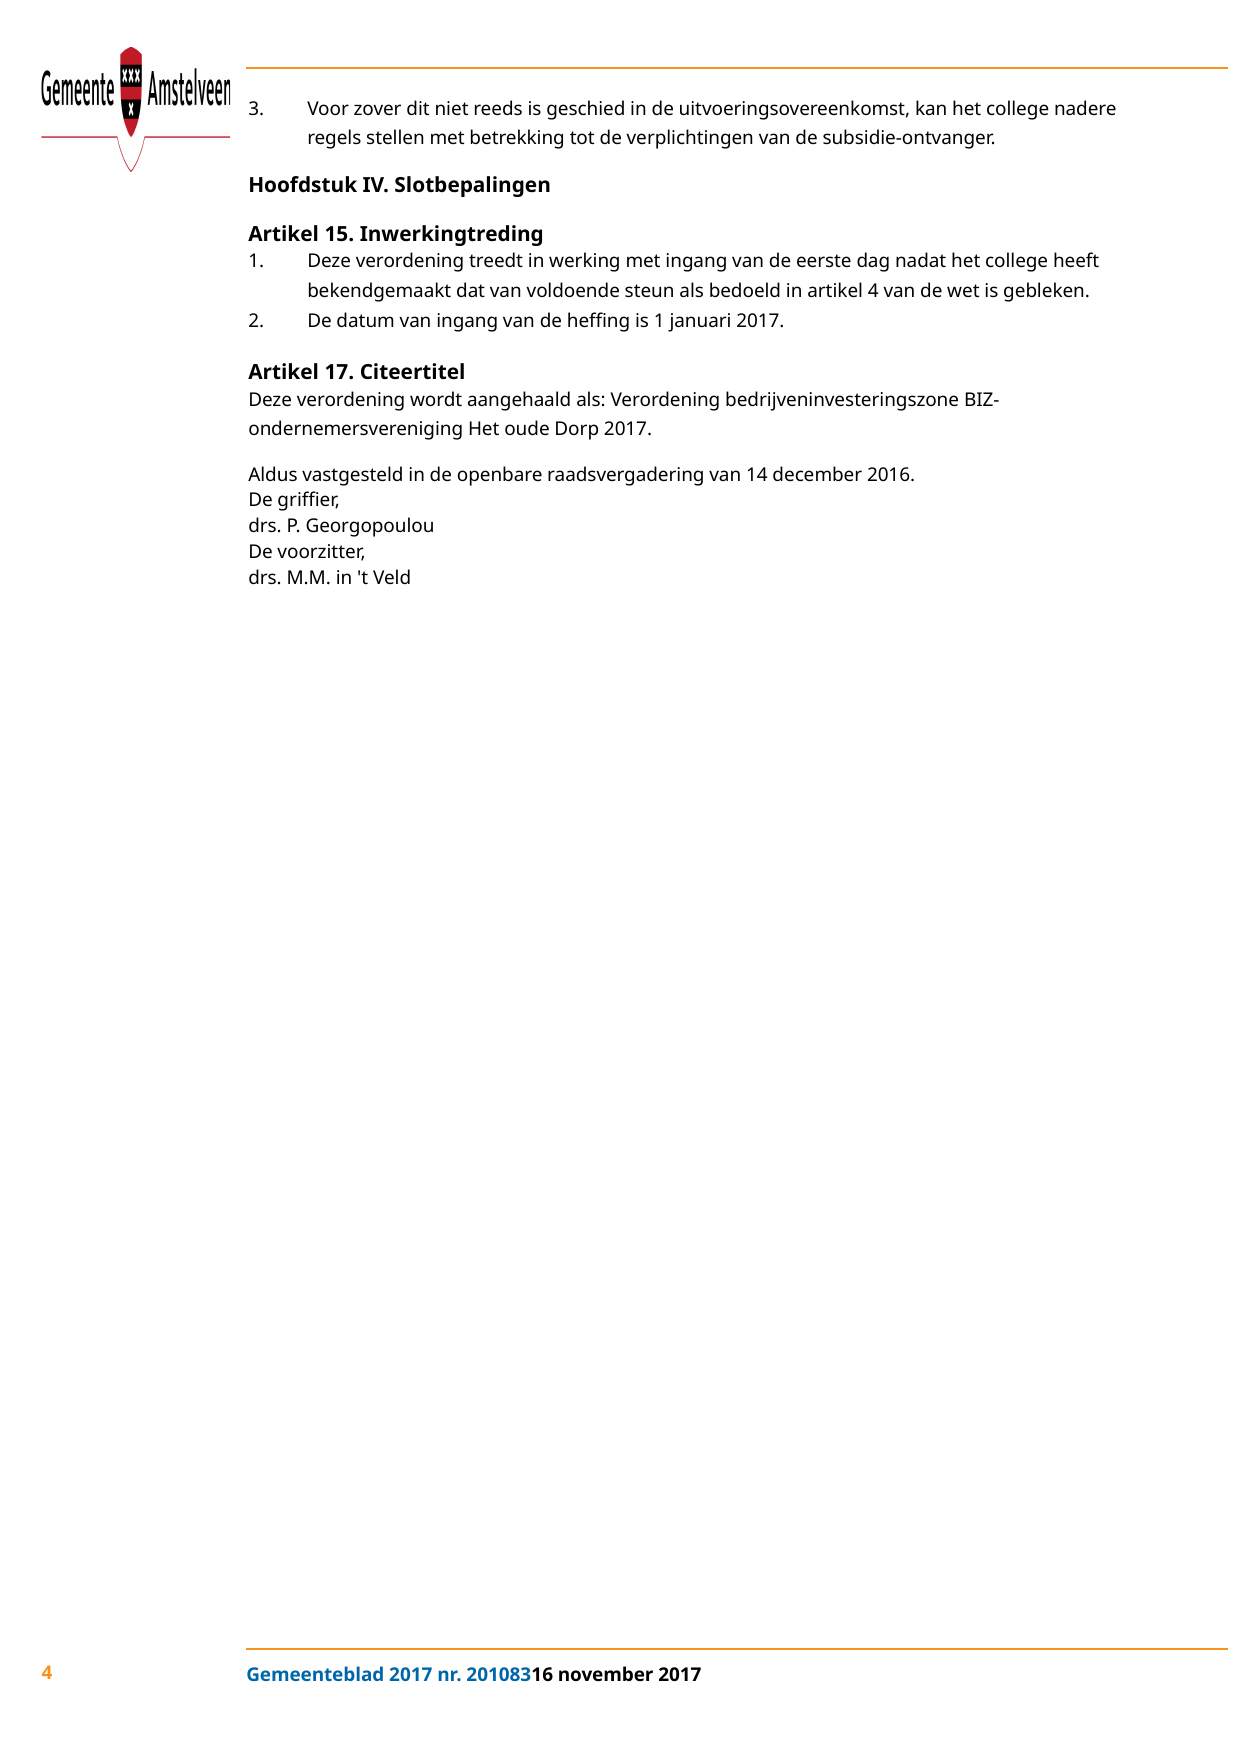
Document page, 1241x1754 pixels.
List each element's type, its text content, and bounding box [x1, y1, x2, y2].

list Deze verordening treedt in werking met ingang van de eerste dag nadat het college heeft bekendgemaakt dat van voldoende steun als bedoeld in artikel 4 van de wet is gebleken. [248, 248, 1152, 303]
text drs. M.M. in 't Veld [248, 564, 1152, 589]
text De griffier, [248, 487, 1152, 512]
list De datum van ingang van de heffing is 1 januari 2017. [248, 307, 1152, 333]
text Artikel 15. Inwerkingtreding [248, 219, 1152, 248]
text drs. P. Georgopoulou [248, 512, 1152, 538]
list Voor zover dit niet reeds is geschied in de uitvoeringsovereenkomst, kan het college nadere regels stellen met betrekking tot de verplichtingen van de subsidie-ontvanger. [248, 95, 1152, 150]
text Artikel 17. Citeertitel [248, 357, 1152, 386]
text Hoofdstuk IV. Slotbepalingen [248, 170, 1152, 198]
text Deze verordening wordt aangehaald als: Verordening bedrijveninvesteringszone BIZ-ondernemersvereniging Het oude Dorp 2017. [248, 386, 1152, 441]
picture [41, 47, 231, 172]
text De voorzitter, [248, 538, 1152, 564]
text Aldus vastgesteld in de openbare raadsvergadering van 14 december 2016. [248, 461, 1152, 487]
